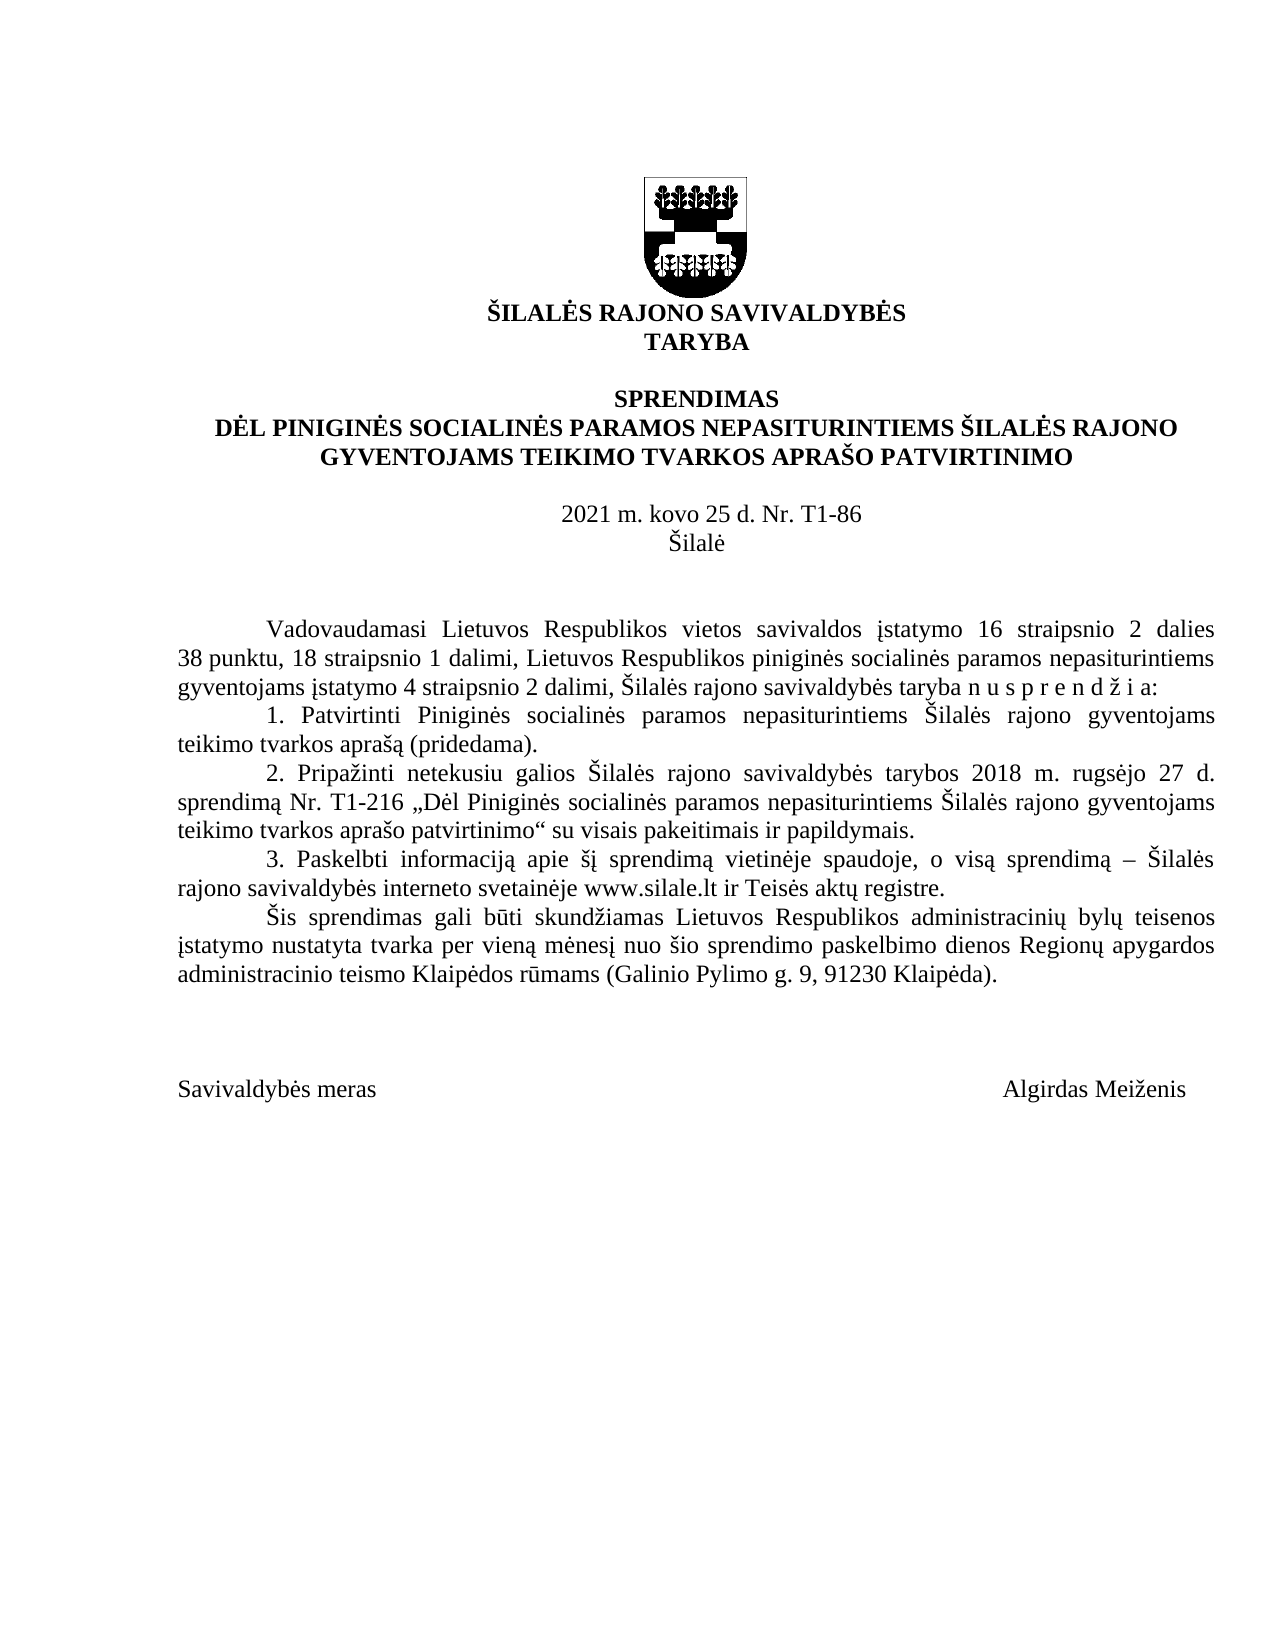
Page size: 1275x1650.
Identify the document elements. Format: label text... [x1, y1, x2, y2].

text 3. Paskelbti informaciją apie šį sprendimą vietinėje spaudoje, o visą sprendimą – Šilalės rajono savivaldybės interneto svetainėje www.silale.lt ir Teisės aktų registre. [177, 844, 1216, 902]
text SPRENDIMAS [177, 384, 1216, 413]
text TARYBA [177, 327, 1216, 356]
text Savivaldybės meras Algirdas Meiženis [177, 1074, 1216, 1103]
text Vadovaudamasi Lietuvos Respublikos vietos savivaldos įstatymo 16 straipsnio 2 dalies 38 punktu, 18 straipsnio 1 dalimi, Lietuvos Respublikos piniginės socialinės paramos nepasiturintiems gyventojams įstatymo 4 straipsnio 2 dalimi, Šilalės rajono savivaldybės taryba nusprendžia: [177, 614, 1216, 701]
text DĖL PINIGINĖS SOCIALINĖS PARAMOS NEPASITURINTIEMS ŠILALĖS RAJONO GYVENTOJAMS TEIKIMO TVARKOS APRAŠO PATVIRTINIMO [177, 413, 1216, 471]
text 1. Patvirtinti Piniginės socialinės paramos nepasiturintiems Šilalės rajono gyventojams teikimo tvarkos aprašą (pridedama). [177, 701, 1216, 758]
text 2. Pripažinti netekusiu galios Šilalės rajono savivaldybės tarybos 2018 m. rugsėjo 27 d. sprendimą Nr. T1-216 „Dėl Piniginės socialinės paramos nepasiturintiems Šilalės rajono gyventojams teikimo tvarkos aprašo patvirtinimo“ su visais pakeitimais ir papildymais. [177, 758, 1216, 844]
text 2021 m. kovo 25 d. Nr. T1-86 [207, 499, 1216, 528]
text Šis sprendimas gali būti skundžiamas Lietuvos Respublikos administracinių bylų teisenos įstatymo nustatyta tvarka per vieną mėnesį nuo šio sprendimo paskelbimo dienos Regionų apygardos administracinio teismo Klaipėdos rūmams (Galinio Pylimo g. 9, 91230 Klaipėda). [177, 902, 1216, 988]
text Šilalė [177, 528, 1216, 557]
text ŠILALĖS RAJONO SAVIVALDYBĖS [177, 298, 1216, 327]
